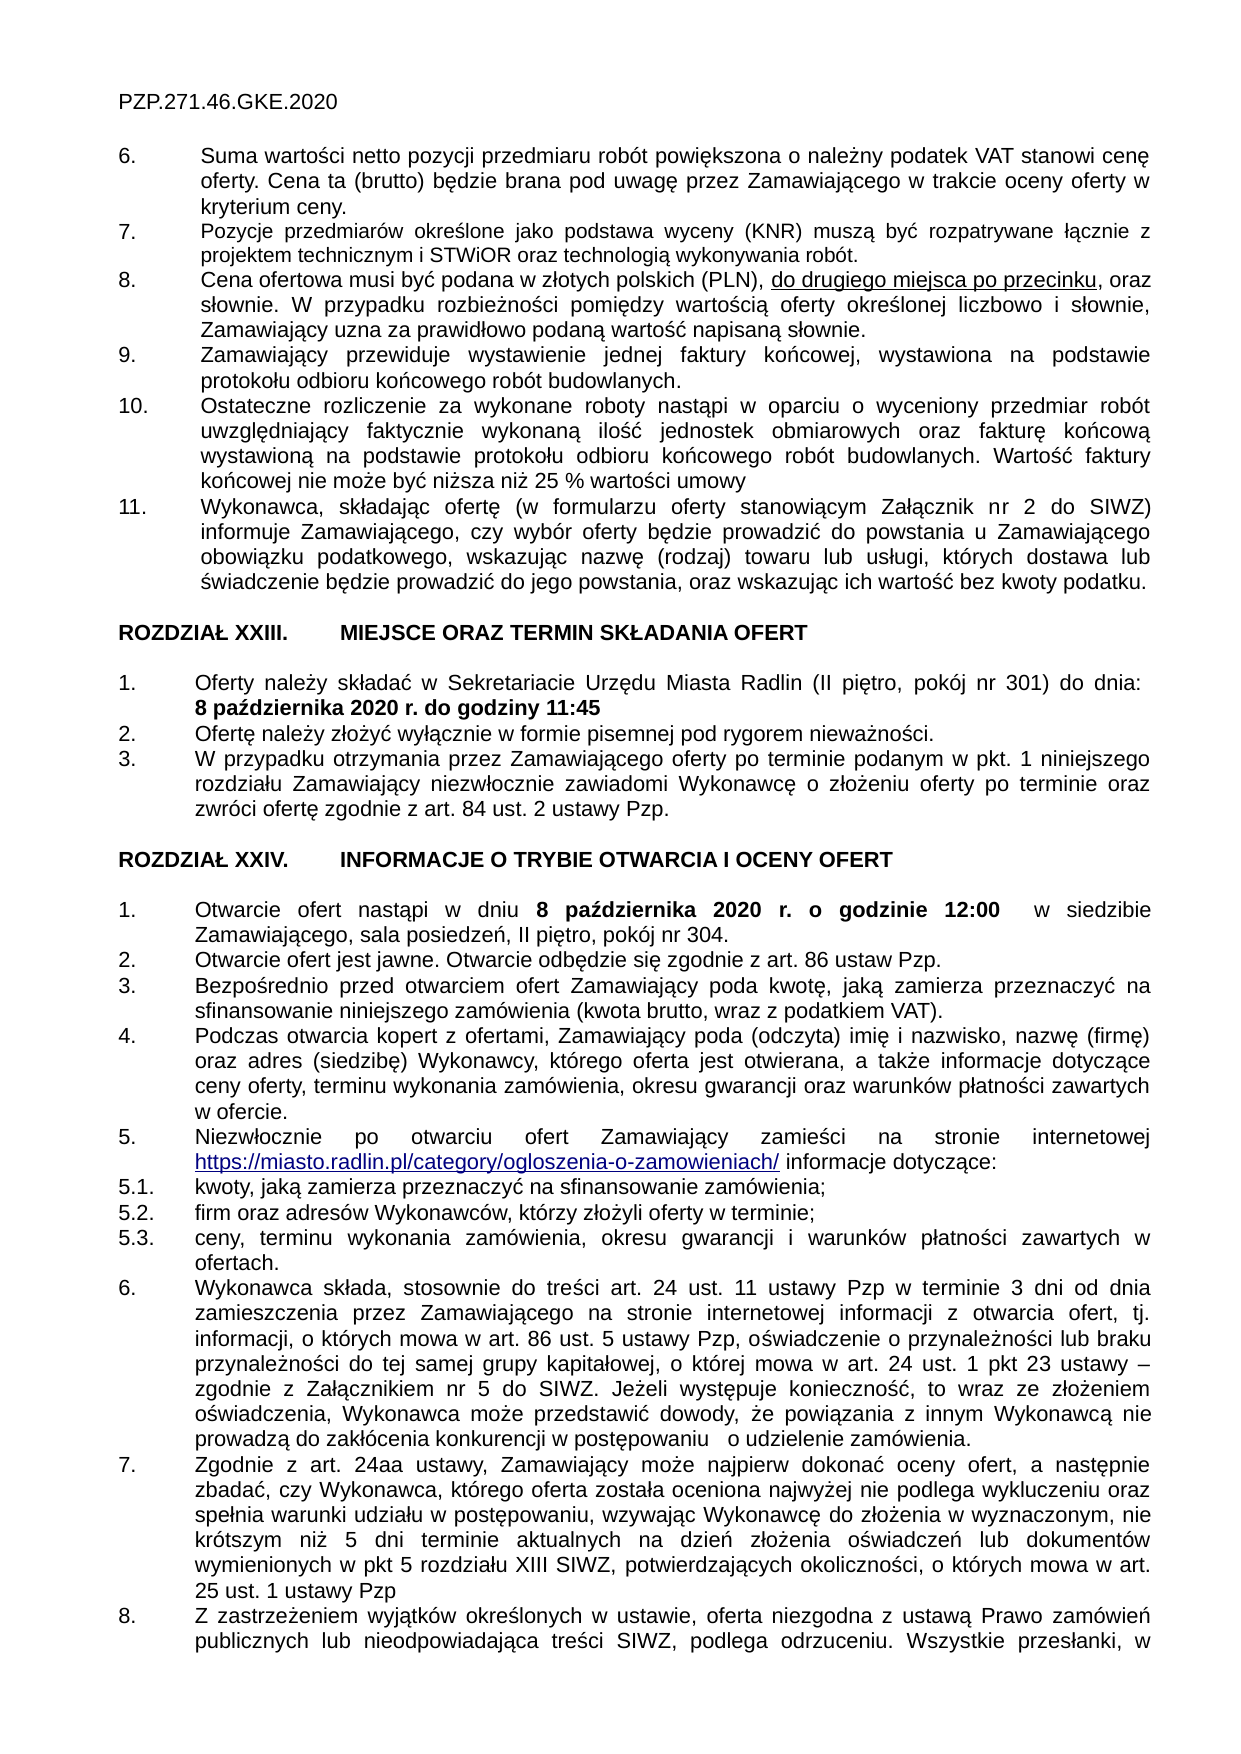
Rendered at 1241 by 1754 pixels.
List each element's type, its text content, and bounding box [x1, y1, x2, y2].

table_cell Cena ofertowa musi być podana w złotych polskich (PLN), do drugiego miejsca po przecinku, oraz słownie. W przypadku rozbieżności pomiędzy wartością oferty określonej liczbowo i słownie, Zamawiający uzna za prawidłowo podaną wartość napisaną słownie. [200, 267, 1152, 342]
table_cell kwoty, jaką zamierza przeznaczyć na sfinansowanie zamówienia; [195, 1174, 1152, 1199]
table_cell 4. [118, 1023, 194, 1124]
table_cell Wykonawca, składając ofertę (w formularzu oferty stanowiącym Załącznik nr 2 do SIWZ) informuje Zamawiającego, czy wybór oferty będzie prowadzić do powstania u Zamawiającego obowiązku podatkowego, wskazując nazwę (rodzaj) towaru lub usługi, których dostawa lub świadczenie będzie prowadzić do jego powstania, oraz wskazując ich wartość bez kwoty podatku. [200, 494, 1152, 594]
table_cell 8. [118, 1603, 194, 1653]
table_cell 3. [118, 746, 194, 821]
table_cell Ostateczne rozliczenie za wykonane roboty nastąpi w oparciu o wyceniony przedmiar robót uwzględniający faktycznie wykonaną ilość jednostek obmiarowych oraz fakturę końcową wystawioną na podstawie protokołu odbioru końcowego robót budowlanych. Wartość faktury końcowej nie może być niższa niż 25 % wartości umowy [200, 393, 1152, 494]
table_cell 5.3. [118, 1225, 194, 1275]
table_cell Z zastrzeżeniem wyjątków określonych w ustawie, oferta niezgodna z ustawą Prawo zamówień publicznych lub nieodpowiadająca treści SIWZ, podlega odrzuceniu. Wszystkie przesłanki, w [195, 1603, 1152, 1653]
table_header Otwarcie ofert nastąpi w dniu 8 października 2020 r. o godzinie 12:00 w siedzibie Zamawiającego, sala posiedzeń, II piętro, pokój nr 304. [195, 897, 1152, 947]
table_cell firm oraz adresów Wykonawców, którzy złożyli oferty w terminie; [195, 1200, 1152, 1225]
table_cell Suma wartości netto pozycji przedmiaru robót powiększona o należny podatek VAT stanowi cenę oferty. Cena ta (brutto) będzie brana pod uwagę przez Zamawiającego w trakcie oceny oferty w kryterium ceny. [200, 143, 1152, 219]
table_cell Wykonawca składa, stosownie do treści art. 24 ust. 11 ustawy Pzp w terminie 3 dni od dnia zamieszczenia przez Zamawiającego na stronie internetowej informacji z otwarcia ofert, tj. informacji, o których mowa w art. 86 ust. 5 ustawy Pzp, oświadczenie o przynależności lub braku przynależności do tej samej grupy kapitałowej, o której mowa w art. 24 ust. 1 pkt 23 ustawy – zgodnie z Załącznikiem nr 5 do SIWZ. Jeżeli występuje konieczność, to wraz ze złożeniem oświadczenia, Wykonawca może przedstawić dowody, że powiązania z innym Wykonawcą nie prowadzą do zakłócenia konkurencji w postępowaniu o udzielenie zamówienia. [195, 1275, 1152, 1452]
table_cell 2. [118, 721, 194, 746]
table_cell Zamawiający przewiduje wystawienie jednej faktury końcowej, wystawiona na podstawie protokołu odbioru końcowego robót budowlanych. [200, 343, 1152, 393]
table_cell 8. [118, 267, 200, 342]
table_cell Bezpośrednio przed otwarciem ofert Zamawiający poda kwotę, jaką zamierza przeznaczyć na sfinansowanie niniejszego zamówienia (kwota brutto, wraz z podatkiem VAT). [195, 973, 1152, 1023]
table_cell 5.1. [118, 1174, 194, 1199]
table_cell 3. [118, 973, 194, 1023]
table_cell Podczas otwarcia kopert z ofertami, Zamawiający poda (odczyta) imię i nazwisko, nazwę (firmę) oraz adres (siedzibę) Wykonawcy, którego oferta jest otwierana, a także informacje dotyczące ceny oferty, terminu wykonania zamówienia, okresu gwarancji oraz warunków płatności zawartych w ofercie. [195, 1023, 1152, 1124]
table_cell 5.2. [118, 1200, 194, 1225]
table_header 1. [118, 670, 194, 721]
text ROZDZIAŁ XXIII. MIEJSCE ORAZ TERMIN SKŁADANIA OFERT [118, 620, 1152, 645]
table_cell Niezwłocznie po otwarciu ofert Zamawiający zamieści na stronie internetowej https://miasto.radlin.pl/category/ogloszenia-o-zamowieniach/ informacje dotyczące: [195, 1124, 1152, 1174]
table_cell 6. [118, 1275, 194, 1452]
text ROZDZIAŁ XXIV. INFORMACJE O TRYBIE OTWARCIA I OCENY OFERT [118, 847, 1152, 872]
table_cell Otwarcie ofert jest jawne. Otwarcie odbędzie się zgodnie z art. 86 ustaw Pzp. [195, 948, 1152, 973]
table_cell 10. [118, 393, 200, 494]
table_cell W przypadku otrzymania przez Zamawiającego oferty po terminie podanym w pkt. 1 niniejszego rozdziału Zamawiający niezwłocznie zawiadomi Wykonawcę o złożeniu oferty po terminie oraz zwróci ofertę zgodnie z art. 84 ust. 2 ustawy Pzp. [195, 746, 1152, 821]
table_cell 7. [118, 219, 200, 267]
table_cell Pozycje przedmiarów określone jako podstawa wyceny (KNR) muszą być rozpatrywane łącznie z projektem technicznym i STWiOR oraz technologią wykonywania robót. [200, 219, 1152, 267]
table_cell ceny, terminu wykonania zamówienia, okresu gwarancji i warunków płatności zawartych w ofertach. [195, 1225, 1152, 1275]
table_cell 6. [118, 143, 200, 219]
table_cell 7. [118, 1452, 194, 1603]
table_cell 9. [118, 343, 200, 393]
table_cell 5. [118, 1124, 194, 1174]
table_header Oferty należy składać w Sekretariacie Urzędu Miasta Radlin (II piętro, pokój nr 301) do dnia: 8 października 2020 r. do godziny 11:45 [195, 670, 1152, 721]
table_header 1. [118, 897, 194, 947]
table_cell 11. [118, 494, 200, 594]
table_cell Zgodnie z art. 24aa ustawy, Zamawiający może najpierw dokonać oceny ofert, a następnie zbadać, czy Wykonawca, którego oferta została oceniona najwyżej nie podlega wykluczeniu oraz spełnia warunki udziału w postępowaniu, wzywając Wykonawcę do złożenia w wyznaczonym, nie krótszym niż 5 dni terminie aktualnych na dzień złożenia oświadczeń lub dokumentów wymienionych w pkt 5 rozdziału XIII SIWZ, potwierdzających okoliczności, o których mowa w art. 25 ust. 1 ustawy Pzp [195, 1452, 1152, 1603]
table_cell Ofertę należy złożyć wyłącznie w formie pisemnej pod rygorem nieważności. [195, 721, 1152, 746]
table_cell 2. [118, 948, 194, 973]
